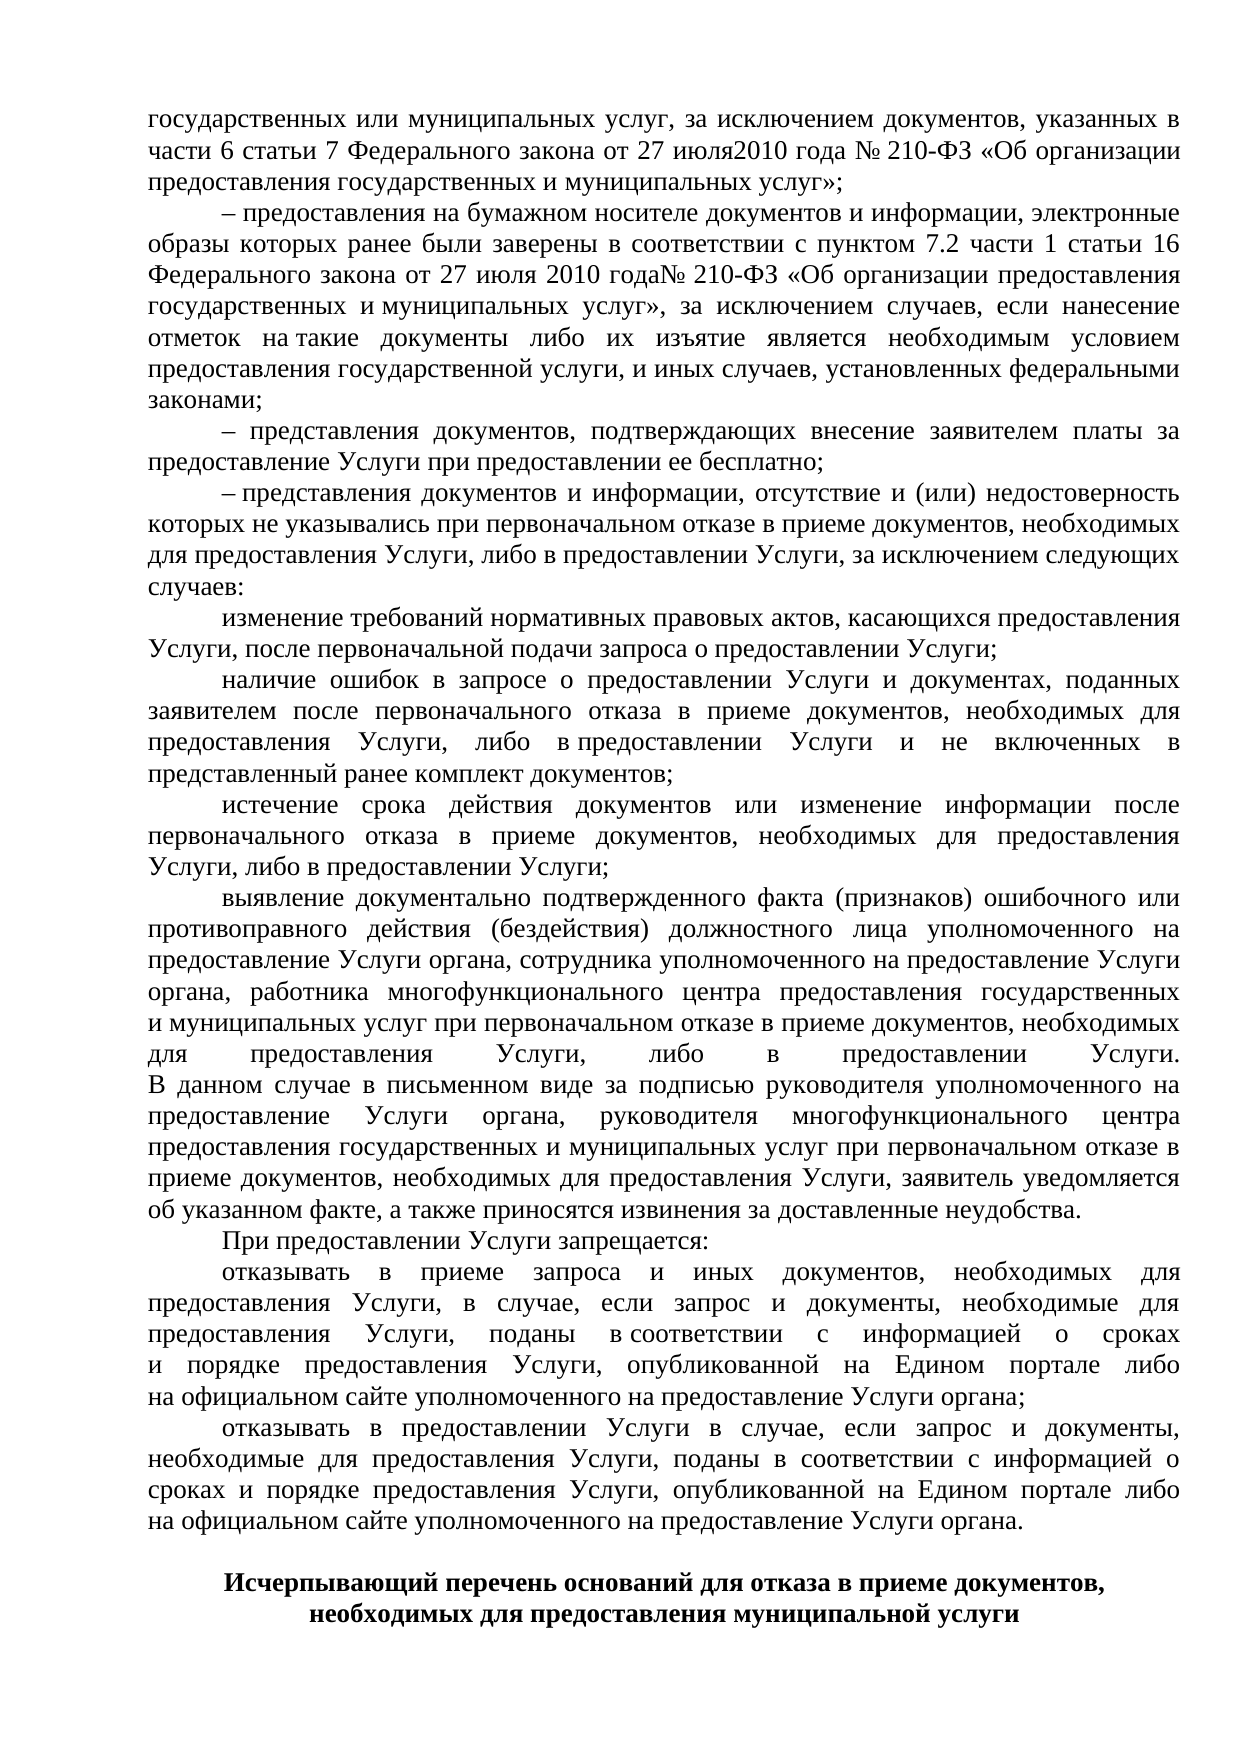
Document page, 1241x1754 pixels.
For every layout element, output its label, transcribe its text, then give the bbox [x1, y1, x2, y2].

text государственных или муниципальных услуг, за исключением документов, указанных в части 6 статьи 7 Федерального закона от 27 июля2010 года № 210-ФЗ «Об организации предоставления государственных и муниципальных услуг»; [148, 103, 1181, 196]
text наличие ошибок в запросе о предоставлении Услуги и документах, поданных заявителем после первоначального отказа в приеме документов, необходимых для предоставления Услуги, либо в предоставлении Услуги и не включенных в представленный ранее комплект документов; [148, 663, 1181, 788]
text При предоставлении Услуги запрещается: [148, 1224, 1181, 1255]
text отказывать в предоставлении Услуги в случае, если запрос и документы, необходимые для предоставления Услуги, поданы в соответствии с информацией о сроках и порядке предоставления Услуги, опубликованной на Едином портале либо на официальном сайте уполномоченного на предоставление Услуги органа. [148, 1411, 1181, 1535]
text – предоставления на бумажном носителе документов и информации, электронные образы которых ранее были заверены в соответствии с пунктом 7.2 части 1 статьи 16 Федерального закона от 27 июля 2010 года№ 210-ФЗ «Об организации предоставления государственных и муниципальных услуг», за исключением случаев, если нанесение отметок на такие документы либо их изъятие является необходимым условием предоставления государственной услуги, и иных случаев, установленных федеральными законами; [148, 196, 1181, 414]
text отказывать в приеме запроса и иных документов, необходимых для предоставления Услуги, в случае, если запрос и документы, необходимые для предоставления Услуги, поданы в соответствии с информацией о сроках и порядке предоставления Услуги, опубликованной на Едином портале либо на официальном сайте уполномоченного на предоставление Услуги органа; [148, 1255, 1181, 1411]
text выявление документально подтвержденного факта (признаков) ошибочного или противоправного действия (бездействия) должностного лица уполномоченного на предоставление Услуги органа, сотрудника уполномоченного на предоставление Услуги органа, работника многофункционального центра предоставления государственных и муниципальных услуг при первоначальном отказе в приеме документов, необходимых для предоставления Услуги, либо в предоставлении Услуги. В данном случае в письменном виде за подписью руководителя уполномоченного на предоставление Услуги органа, руководителя многофункционального центра предоставления государственных и муниципальных услуг при первоначальном отказе в приеме документов, необходимых для предоставления Услуги, заявитель уведомляется об указанном факте, а также приносятся извинения за доставленные неудобства. [148, 881, 1181, 1224]
text – представления документов и информации, отсутствие и (или) недостоверность которых не указывались при первоначальном отказе в приеме документов, необходимых для предоставления Услуги, либо в предоставлении Услуги, за исключением следующих случаев: [148, 476, 1181, 601]
text изменение требований нормативных правовых актов, касающихся предоставления Услуги, после первоначальной подачи запроса о предоставлении Услуги; [148, 601, 1181, 663]
text Исчерпывающий перечень оснований для отказа в приеме документов, необходимых для предоставления муниципальной услуги [148, 1566, 1181, 1629]
text – представления документов, подтверждающих внесение заявителем платы за предоставление Услуги при предоставлении ее бесплатно; [148, 414, 1181, 476]
text истечение срока действия документов или изменение информации после первоначального отказа в приеме документов, необходимых для предоставления Услуги, либо в предоставлении Услуги; [148, 788, 1181, 881]
